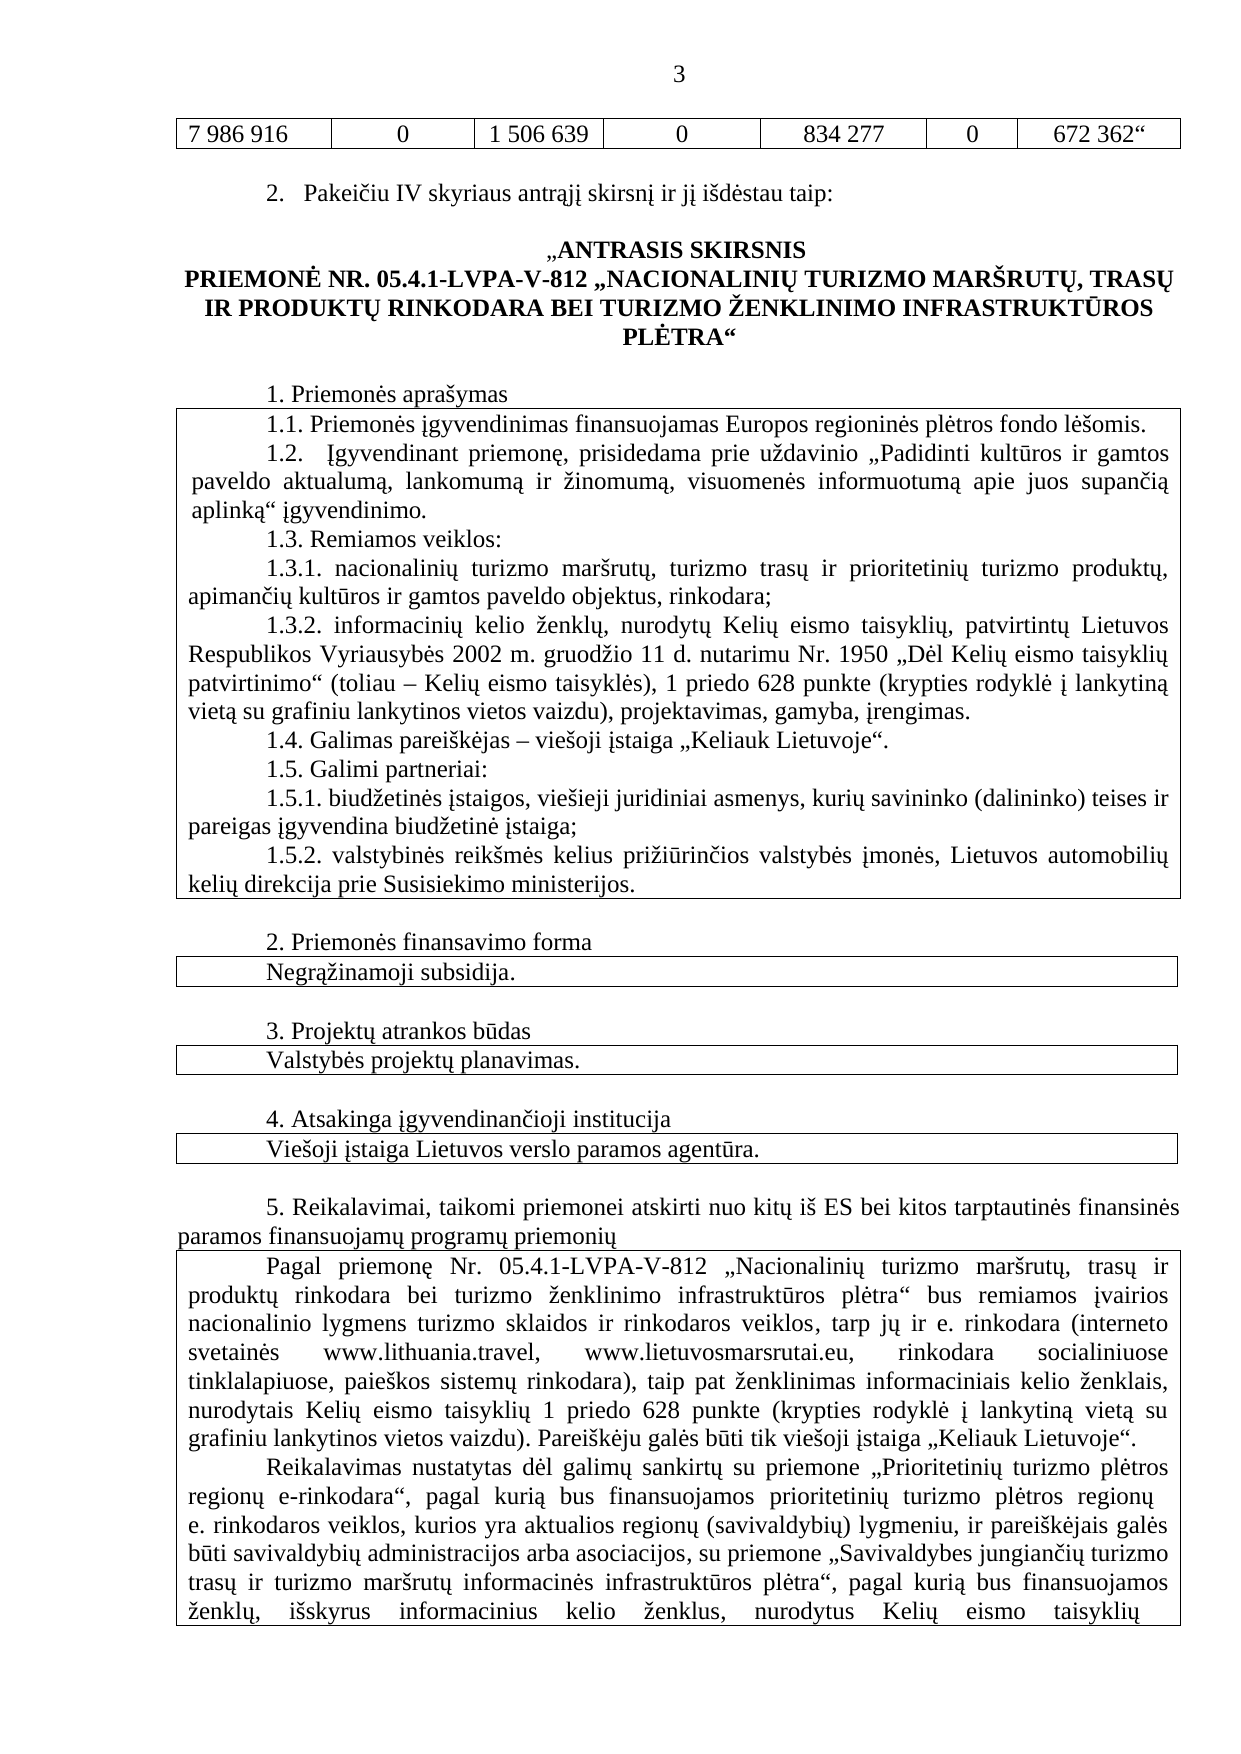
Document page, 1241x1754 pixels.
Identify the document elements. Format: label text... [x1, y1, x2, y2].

text 2. Priemonės finansavimo forma [266, 927, 1181, 956]
table_cell 1.2. Įgyvendinant priemonę, prisidedama prie uždavinio „Padidinti kultūros ir gamtos paveldo aktualumą, lankomumą ir žinomumą, visuomenės informuotumą apie juos supančią aplinką“ įgyvendinimo. [177, 438, 1180, 524]
table_header Negrąžinamoji subsidija. [177, 957, 1177, 986]
table_cell 1 506 639 [475, 119, 603, 148]
table_cell 1.3. Remiamos veiklos: 1.3.1. nacionalinių turizmo maršrutų, turizmo trasų ir prioritetinių turizmo produktų, apimančių kultūros ir gamtos paveldo objektus, rinkodara; 1.3.2. informacinių kelio ženklų, nurodytų Kelių eismo taisyklių, patvirtintų Lietuvos Respublikos Vyriausybės 2002 m. gruodžio 11 d. nutarimu Nr. 1950 „Dėl Kelių eismo taisyklių patvirtinimo“ (toliau – Kelių eismo taisyklės), 1 priedo 628 punkte (krypties rodyklė į lankytiną vietą su grafiniu lankytinos vietos vaizdu), projektavimas, gamyba, įrengimas. [177, 524, 1180, 725]
table_cell 7 986 916 [177, 119, 331, 148]
text „ANTRASIS SKIRSNIS [177, 235, 1181, 264]
table_cell 0 [927, 119, 1017, 148]
text 4. Atsakinga įgyvendinančioji institucija [252, 1104, 1181, 1133]
table_header Pagal priemonę Nr. 05.4.1-LVPA-V-812 „Nacionalinių turizmo maršrutų, trasų ir produktų rinkodara bei turizmo ženklinimo infrastruktūros plėtra“ bus remiamos įvairios nacionalinio lygmens turizmo sklaidos ir rinkodaros veiklos, tarp jų ir e. rinkodara (interneto svetainės www.lithuania.travel, www.lietuvosmarsrutai.eu, rinkodara socialiniuose tinklalapiuose, paieškos sistemų rinkodara), taip pat ženklinimas informaciniais kelio ženklais, nurodytais Kelių eismo taisyklių 1 priedo 628 punkte (krypties rodyklė į lankytiną vietą su grafiniu lankytinos vietos vaizdu). Pareiškėju galės būti tik viešoji įstaiga „Keliauk Lietuvoje“. Reikalavimas nustatytas dėl galimų sankirtų su priemone „Prioritetinių turizmo plėtros regionų e-rinkodara“, pagal kurią bus finansuojamos prioritetinių turizmo plėtros regionų e. rinkodaros veiklos, kurios yra aktualios regionų (savivaldybių) lygmeniu, ir pareiškėjais galės būti savivaldybių administracijos arba asociacijos, su priemone „Savivaldybes jungiančių turizmo trasų ir turizmo maršrutų informacinės infrastruktūros plėtra“, pagal kurią bus finansuojamos ženklų, išskyrus informacinius kelio ženklus, nurodytus Kelių eismo taisyklių [177, 1251, 1180, 1625]
table_cell 672 362“ [1018, 119, 1180, 148]
text 1. Priemonės aprašymas [244, 379, 1181, 408]
table_cell 834 277 [761, 119, 926, 148]
text 2. Pakeičiu IV skyriaus antrąjį skirsnį ir jį išdėstau taip: [266, 178, 1181, 207]
table_cell 0 [604, 119, 760, 148]
text 5. Reikalavimai, taikomi priemonei atskirti nuo kitų iš ES bei kitos tarptautinės finansinės paramos finansuojamų programų priemonių [177, 1192, 1181, 1250]
table_header 1.1. Priemonės įgyvendinimas finansuojamas Europos regioninės plėtros fondo lėšomis. [177, 409, 1180, 438]
text PRIEMONĖ NR. 05.4.1-LVPA-V-812 „NACIONALINIŲ TURIZMO MARŠRUTŲ, TRASŲ IR PRODUKTŲ RINKODARA BEI TURIZMO ŽENKLINIMO INFRASTRUKTŪROS PLĖTRA“ [177, 264, 1181, 350]
table_header Valstybės projektų planavimas. [177, 1046, 1177, 1074]
table_cell 1.4. Galimas pareiškėjas – viešoji įstaiga „Keliauk Lietuvoje“. 1.5. Galimi partneriai: 1.5.1. biudžetinės įstaigos, viešieji juridiniai asmenys, kurių savininko (dalininko) teises ir pareigas įgyvendina biudžetinė įstaiga; 1.5.2. valstybinės reikšmės kelius prižiūrinčios valstybės įmonės, Lietuvos automobilių kelių direkcija prie Susisiekimo ministerijos. [177, 725, 1180, 898]
table_cell 0 [332, 119, 474, 148]
table_header Viešoji įstaiga Lietuvos verslo paramos agentūra. [177, 1134, 1177, 1163]
text 3. Projektų atrankos būdas [252, 1016, 1181, 1044]
